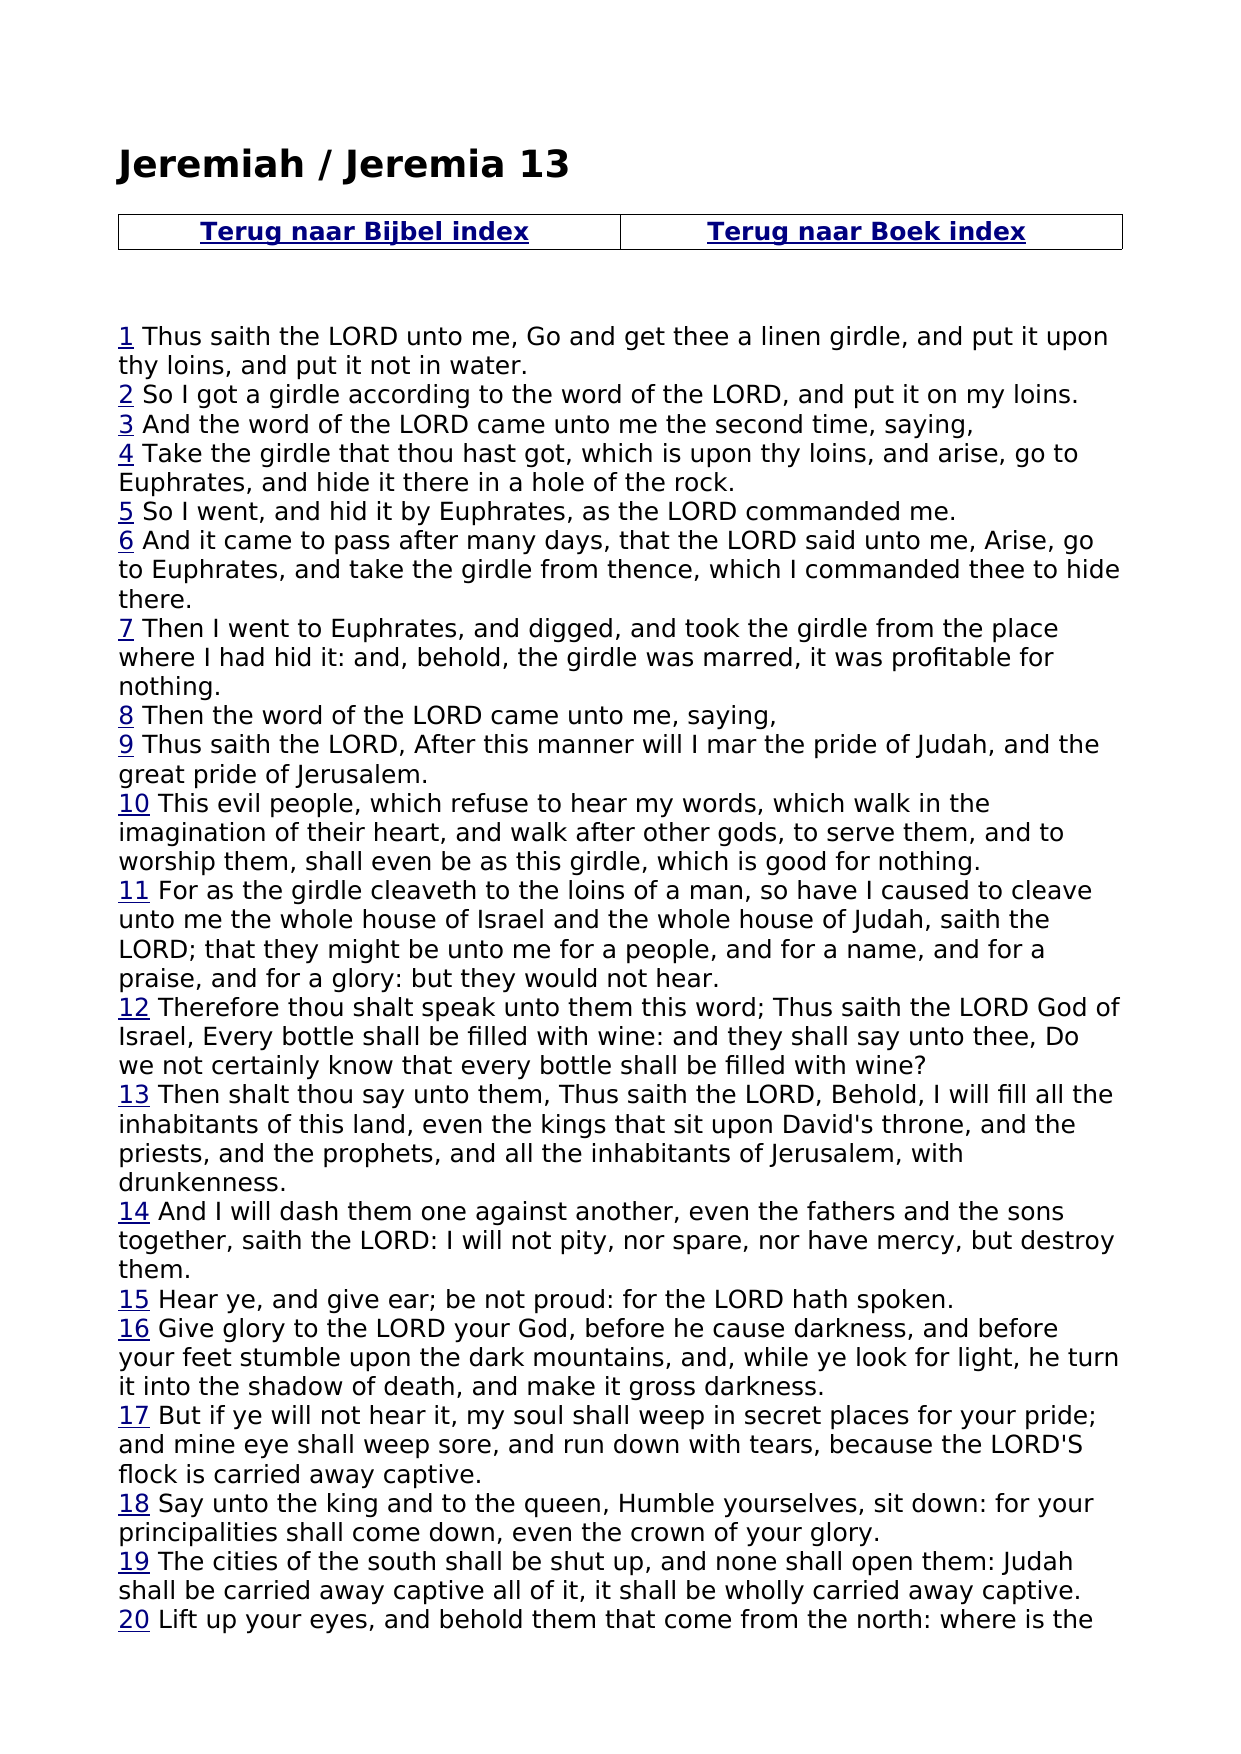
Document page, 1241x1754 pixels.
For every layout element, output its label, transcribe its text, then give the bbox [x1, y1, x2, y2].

subtitle Jeremiah / Jeremia 13 [118, 143, 1122, 187]
text 1 Thus saith the LORD unto me, Go and get thee a linen girdle, and put it upon thy loins, and put it not in water. 2 So I got a girdle according to the word of the LORD, and put it on my loins. 3 And the word of the LORD came unto me the second time, saying, 4 Take the girdle that thou hast got, which is upon thy loins, and arise, go to Euphrates, and hide it there in a hole of the rock. 5 So I went, and hid it by Euphrates, as the LORD commanded me. 6 And it came to pass after many days, that the LORD said unto me, Arise, go to Euphrates, and take the girdle from thence, which I commanded thee to hide there. 7 Then I went to Euphrates, and digged, and took the girdle from the place where I had hid it: and, behold, the girdle was marred, it was profitable for nothing. 8 Then the word of the LORD came unto me, saying, 9 Thus saith the LORD, After this manner will I mar the pride of Judah, and the great pride of Jerusalem. 10 This evil people, which refuse to hear my words, which walk in the imagination of their heart, and walk after other gods, to serve them, and to worship them, shall even be as this girdle, which is good for nothing. 11 For as the girdle cleaveth to the loins of a man, so have I caused to cleave unto me the whole house of Israel and the whole house of Judah, saith the LORD; that they might be unto me for a people, and for a name, and for a praise, and for a glory: but they would not hear. 12 Therefore thou shalt speak unto them this word; Thus saith the LORD God of Israel, Every bottle shall be filled with wine: and they shall say unto thee, Do we not certainly know that every bottle shall be filled with wine? 13 Then shalt thou say unto them, Thus saith the LORD, Behold, I will fill all the inhabitants of this land, even the kings that sit upon David's throne, and the priests, and the prophets, and all the inhabitants of Jerusalem, with drunkenness. 14 And I will dash them one against another, even the fathers and the sons together, saith the LORD: I will not pity, nor spare, nor have mercy, but destroy them. 15 Hear ye, and give ear; be not proud: for the LORD hath spoken. 16 Give glory to the LORD your God, before he cause darkness, and before your feet stumble upon the dark mountains, and, while ye look for light, he turn it into the shadow of death, and make it gross darkness. 17 But if ye will not hear it, my soul shall weep in secret places for your pride; and mine eye shall weep sore, and run down with tears, because the LORD'S flock is carried away captive. 18 Say unto the king and to the queen, Humble yourselves, sit down: for your principalities shall come down, even the crown of your glory. 19 The cities of the south shall be shut up, and none shall open them: Judah shall be carried away captive all of it, it shall be wholly carried away captive. 20 Lift up your eyes, and behold them that come from the north: where is the [118, 264, 1122, 1635]
table_header Terug naar Boek index [621, 215, 1122, 249]
table_header Terug naar Bijbel index [119, 215, 620, 249]
